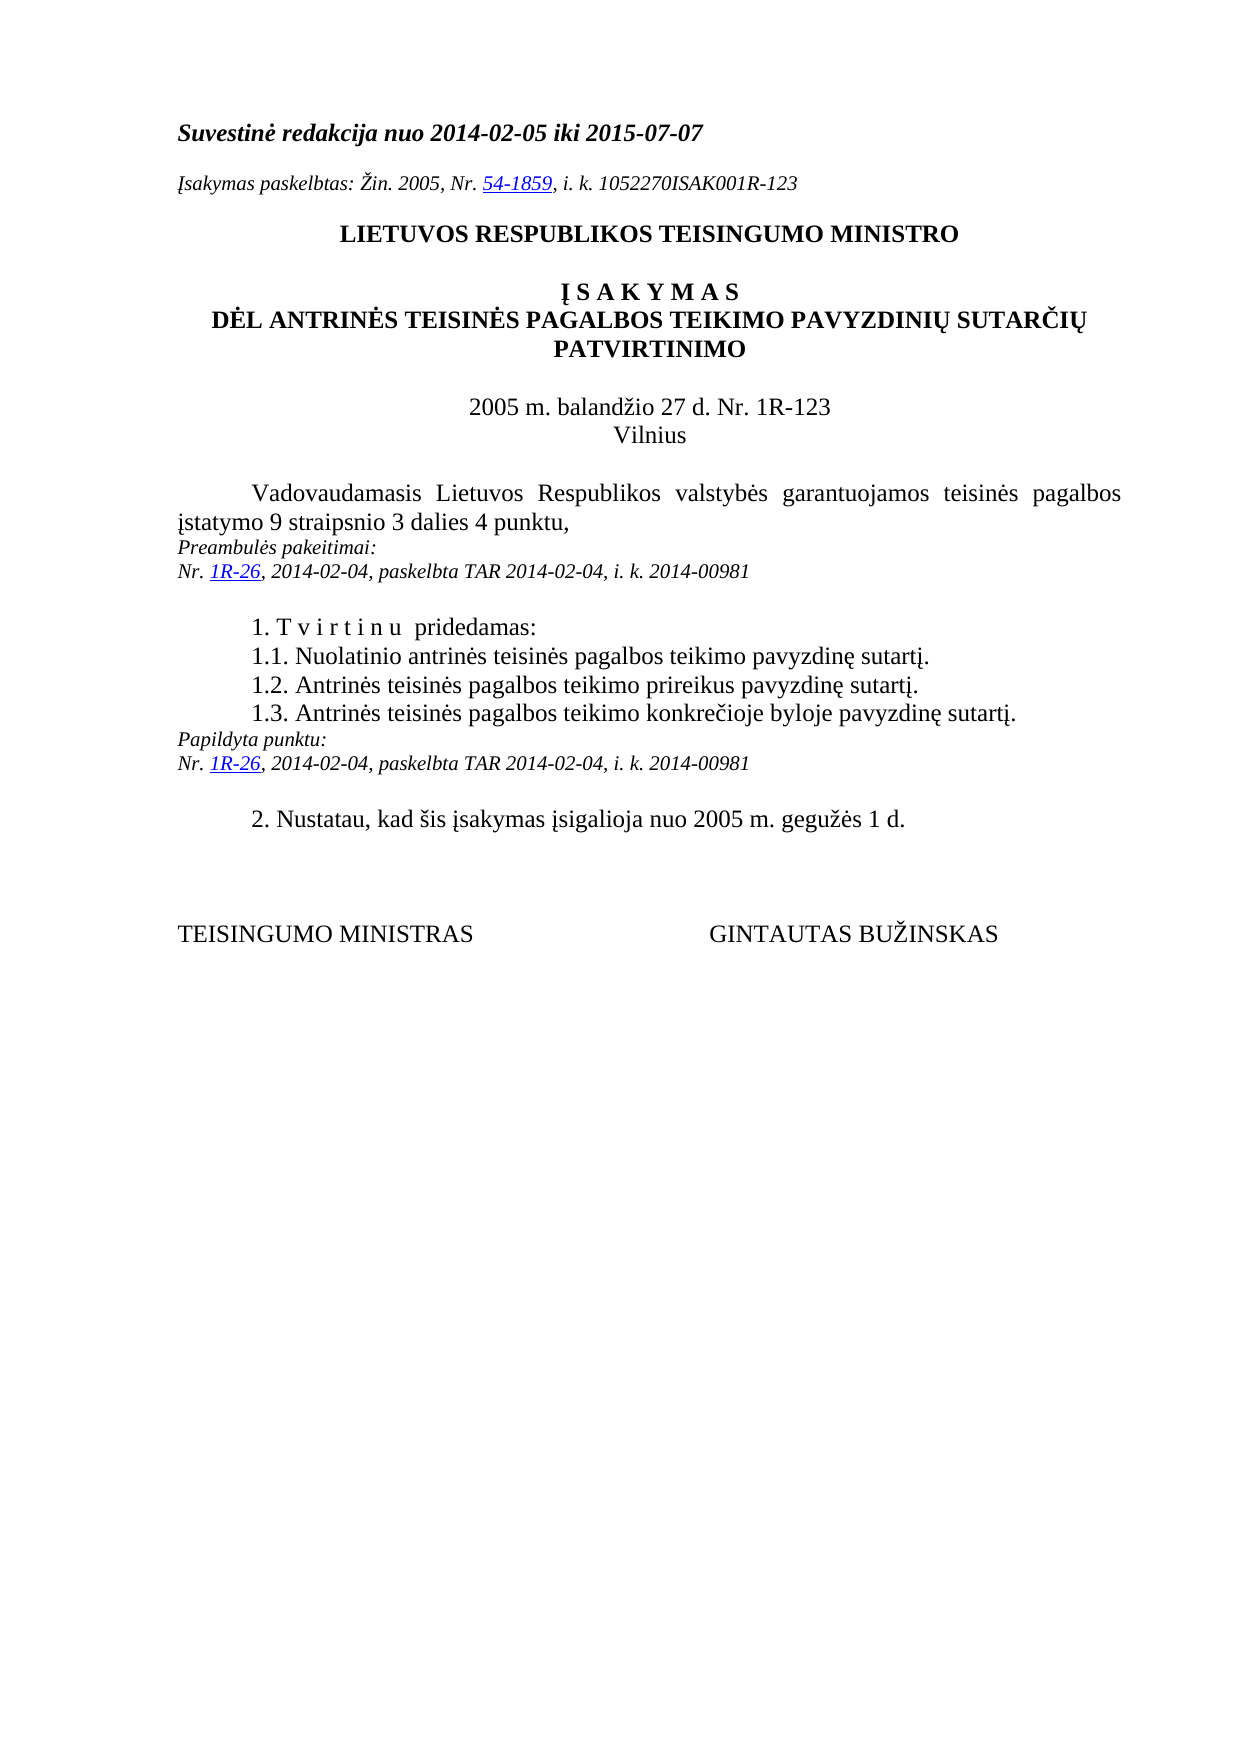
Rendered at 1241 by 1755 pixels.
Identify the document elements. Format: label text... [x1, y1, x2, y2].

text Suvestinė redakcija nuo 2014-02-05 iki 2015-07-07 [177, 118, 1122, 147]
text Vilnius [177, 420, 1122, 449]
text Įsakymas paskelbtas: Žin. 2005, Nr. 54-1859, i. k. 1052270ISAK001R-123 [177, 171, 1122, 195]
text 2005 m. balandžio 27 d. Nr. 1R-123 [177, 392, 1122, 420]
text Vadovaudamasis Lietuvos Respublikos valstybės garantuojamos teisinės pagalbos įstatymo 9 straipsnio 3 dalies 4 punktu, [177, 478, 1122, 535]
text LIETUVOS RESPUBLIKOS TEISINGUMO MINISTRO [177, 219, 1122, 248]
text Nr. 1R-26, 2014-02-04, paskelbta TAR 2014-02-04, i. k. 2014-00981 [177, 751, 1122, 775]
text 1.1. Nuolatinio antrinės teisinės pagalbos teikimo pavyzdinę sutartį. [177, 641, 1122, 670]
text Nr. 1R-26, 2014-02-04, paskelbta TAR 2014-02-04, i. k. 2014-00981 [177, 559, 1122, 583]
text 1.3. Antrinės teisinės pagalbos teikimo konkrečioje byloje pavyzdinę sutartį. [177, 698, 1122, 727]
text 2. Nustatau, kad šis įsakymas įsigalioja nuo 2005 m. gegužės 1 d. [177, 804, 1122, 833]
text Preambulės pakeitimai: [177, 535, 1122, 559]
text Į S A K Y M A S [177, 277, 1122, 305]
text DĖL ANTRINĖS TEISINĖS PAGALBOS TEIKIMO PAVYZDINIŲ SUTARČIŲ PATVIRTINIMO [177, 305, 1122, 363]
text 1.2. Antrinės teisinės pagalbos teikimo prireikus pavyzdinę sutartį. [177, 670, 1122, 698]
text 1. Tvirtinu pridedamas: [177, 612, 1122, 641]
text TEISINGUMO MINISTRAS GINTAUTAS BUŽINSKAS [177, 919, 1122, 948]
text Papildyta punktu: [177, 727, 1122, 751]
